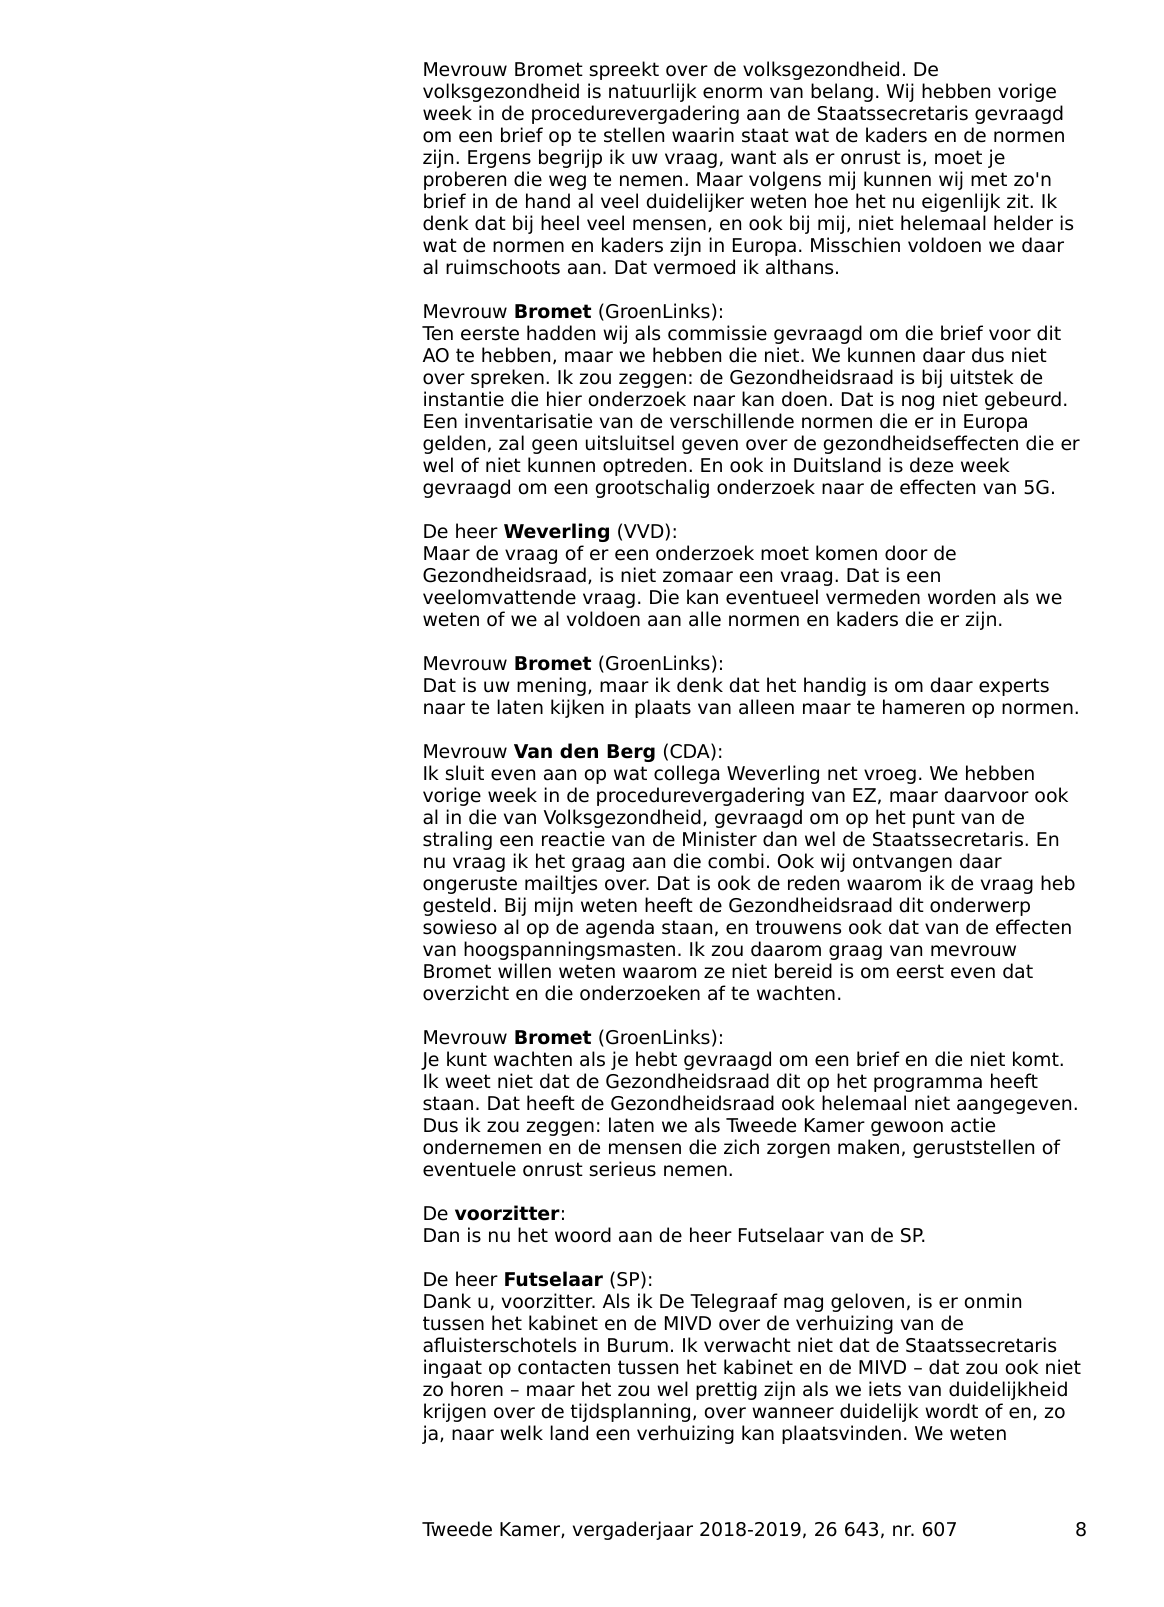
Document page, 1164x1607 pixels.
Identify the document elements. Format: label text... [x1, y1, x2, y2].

text De heer Weverling (VVD): [422, 521, 1087, 543]
text Mevrouw Bromet (GroenLinks): [422, 1027, 1087, 1049]
text Mevrouw Bromet (GroenLinks): [422, 653, 1087, 675]
text Maar de vraag of er een onderzoek moet komen door de Gezondheidsraad, is niet zomaar een vraag. Dat is een veelomvattende vraag. Die kan eventueel vermeden worden als we weten of we al voldoen aan alle normen en kaders die er zijn. [422, 543, 1087, 631]
text Ik sluit even aan op wat collega Weverling net vroeg. We hebben vorige week in de procedurevergadering van EZ, maar daarvoor ook al in die van Volksgezondheid, gevraagd om op het punt van de straling een reactie van de Minister dan wel de Staatssecretaris. En nu vraag ik het graag aan die combi. Ook wij ontvangen daar ongeruste mailtjes over. Dat is ook de reden waarom ik de vraag heb gesteld. Bij mijn weten heeft de Gezondheidsraad dit onderwerp sowieso al op de agenda staan, en trouwens ook dat van de effecten van hoogspanningsmasten. Ik zou daarom graag van mevrouw Bromet willen weten waarom ze niet bereid is om eerst even dat overzicht en die onderzoeken af te wachten. [422, 763, 1087, 1005]
text Dank u, voorzitter. Als ik De Telegraaf mag geloven, is er onmin tussen het kabinet en de MIVD over de verhuizing van de afluisterschotels in Burum. Ik verwacht niet dat de Staatssecretaris ingaat op contacten tussen het kabinet en de MIVD – dat zou ook niet zo horen – maar het zou wel prettig zijn als we iets van duidelijkheid krijgen over de tijdsplanning, over wanneer duidelijk wordt of en, zo ja, naar welk land een verhuizing kan plaatsvinden. We weten [422, 1291, 1087, 1445]
text Mevrouw Bromet (GroenLinks): [422, 301, 1087, 323]
text Dan is nu het woord aan de heer Futselaar van de SP. [422, 1225, 1087, 1247]
text De voorzitter: [422, 1203, 1087, 1225]
text Je kunt wachten als je hebt gevraagd om een brief en die niet komt. Ik weet niet dat de Gezondheidsraad dit op het programma heeft staan. Dat heeft de Gezondheidsraad ook helemaal niet aangegeven. Dus ik zou zeggen: laten we als Tweede Kamer gewoon actie ondernemen en de mensen die zich zorgen maken, geruststellen of eventuele onrust serieus nemen. [422, 1049, 1087, 1181]
text Dat is uw mening, maar ik denk dat het handig is om daar experts naar te laten kijken in plaats van alleen maar te hameren op normen. [422, 675, 1087, 719]
text Ten eerste hadden wij als commissie gevraagd om die brief voor dit AO te hebben, maar we hebben die niet. We kunnen daar dus niet over spreken. Ik zou zeggen: de Gezondheidsraad is bij uitstek de instantie die hier onderzoek naar kan doen. Dat is nog niet gebeurd. Een inventarisatie van de verschillende normen die er in Europa gelden, zal geen uitsluitsel geven over de gezondheidseffecten die er wel of niet kunnen optreden. En ook in Duitsland is deze week gevraagd om een grootschalig onderzoek naar de effecten van 5G. [422, 323, 1087, 499]
text De heer Futselaar (SP): [422, 1269, 1087, 1291]
text Mevrouw Van den Berg (CDA): [422, 741, 1087, 763]
text Mevrouw Bromet spreekt over de volksgezondheid. De volksgezondheid is natuurlijk enorm van belang. Wij hebben vorige week in de procedurevergadering aan de Staatssecretaris gevraagd om een brief op te stellen waarin staat wat de kaders en de normen zijn. Ergens begrijp ik uw vraag, want als er onrust is, moet je proberen die weg te nemen. Maar volgens mij kunnen wij met zo'n brief in de hand al veel duidelijker weten hoe het nu eigenlijk zit. Ik denk dat bij heel veel mensen, en ook bij mij, niet helemaal helder is wat de normen en kaders zijn in Europa. Misschien voldoen we daar al ruimschoots aan. Dat vermoed ik althans. [422, 59, 1087, 279]
